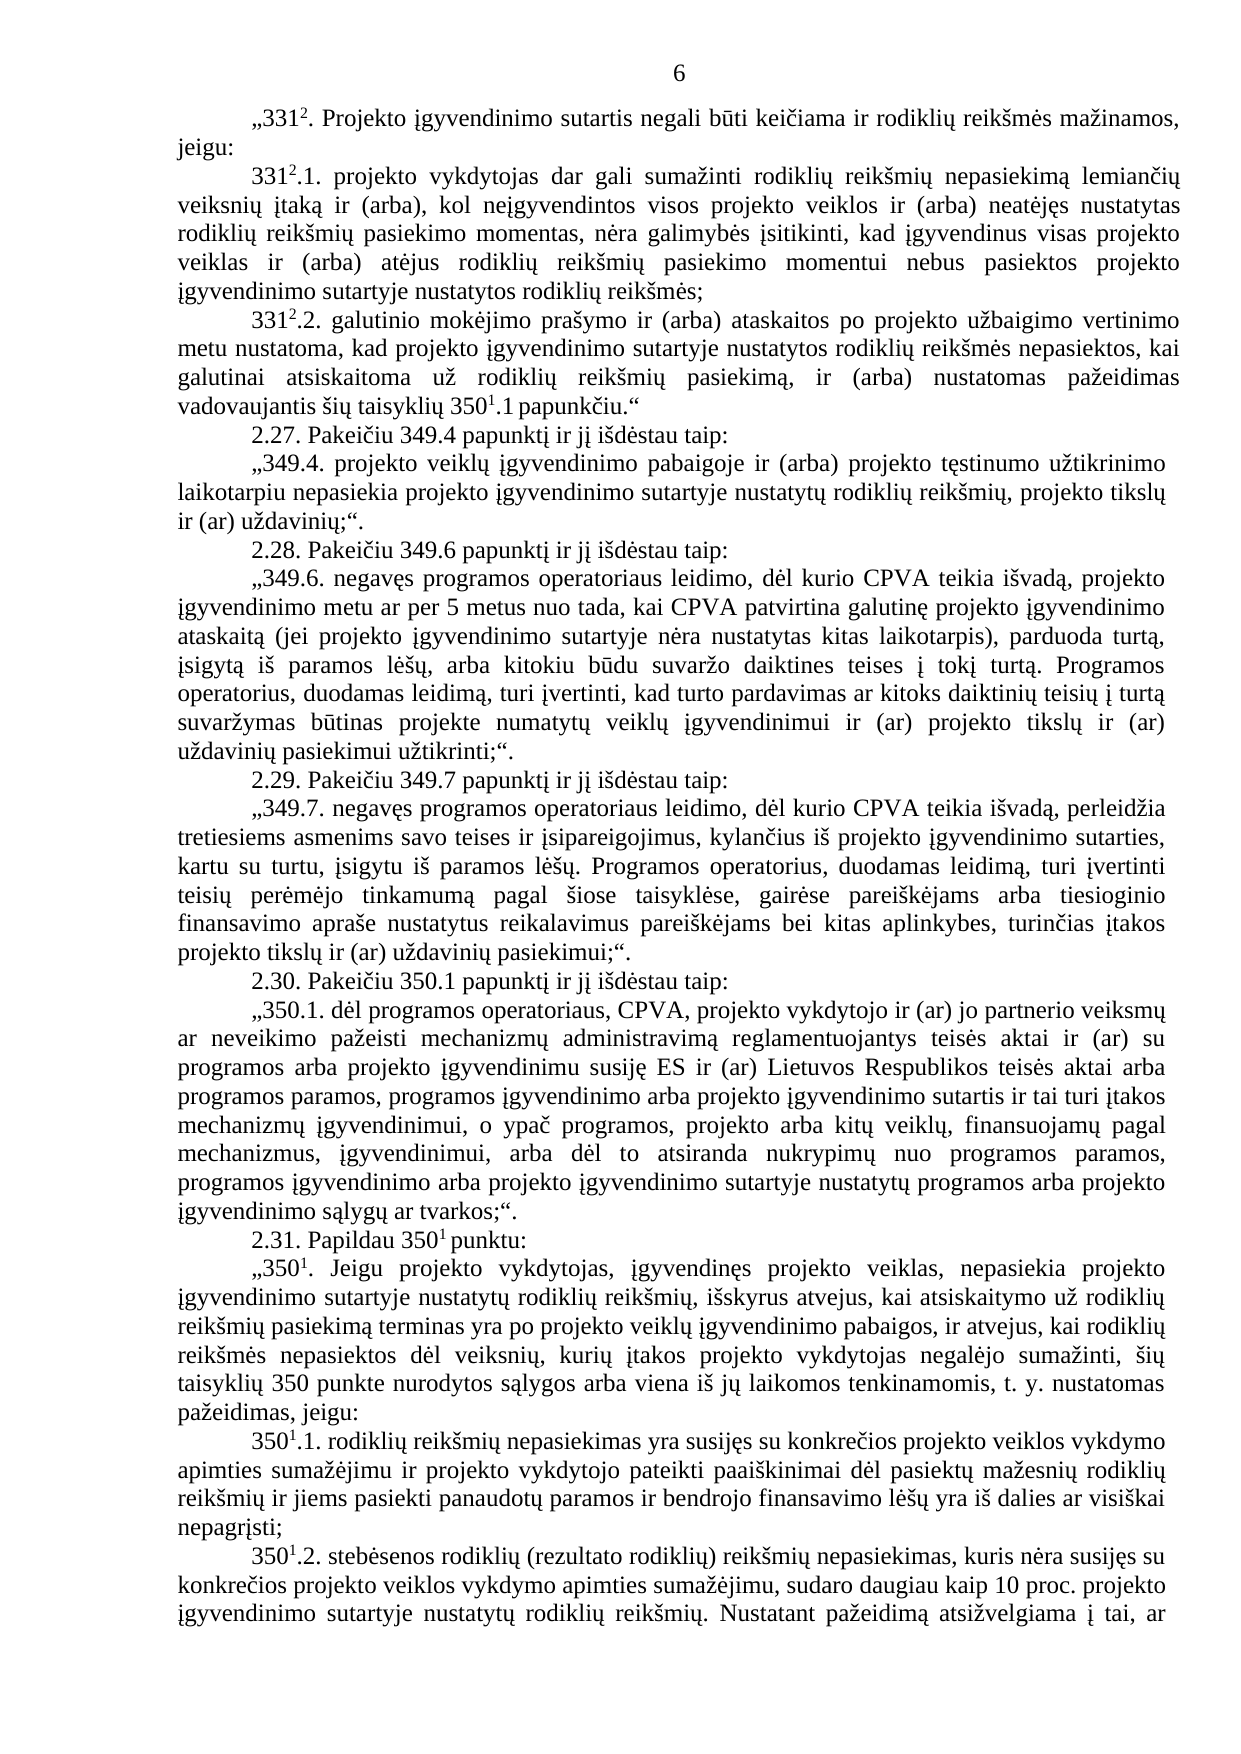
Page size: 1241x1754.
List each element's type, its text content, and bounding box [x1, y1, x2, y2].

text 3312.2. galutinio mokėjimo prašymo ir (arba) ataskaitos po projekto užbaigimo vertinimo metu nustatoma, kad projekto įgyvendinimo sutartyje nustatytos rodiklių reikšmės nepasiektos, kai galutinai atsiskaitoma už rodiklių reikšmių pasiekimą, ir (arba) nustatomas pažeidimas vadovaujantis šių taisyklių 3501.1 papunkčiu.“ [177, 305, 1181, 420]
text 2.31. Papildau 3501 punktu: [251, 1225, 1166, 1253]
text 3501.2. stebėsenos rodiklių (rezultato rodiklių) reikšmių nepasiekimas, kuris nėra susijęs su konkrečios projekto veiklos vykdymo apimties sumažėjimu, sudaro daugiau kaip 10 proc. projekto įgyvendinimo sutartyje nustatytų rodiklių reikšmių. Nustatant pažeidimą atsižvelgiama į tai, ar [177, 1541, 1166, 1627]
text 2.27. Pakeičiu 349.4 papunktį ir jį išdėstau taip: [251, 420, 1166, 448]
text 3312.1. projekto vykdytojas dar gali sumažinti rodiklių reikšmių nepasiekimą lemiančių veiksnių įtaką ir (arba), kol neįgyvendintos visos projekto veiklos ir (arba) neatėjęs nustatytas rodiklių reikšmių pasiekimo momentas, nėra galimybės įsitikinti, kad įgyvendinus visas projekto veiklas ir (arba) atėjus rodiklių reikšmių pasiekimo momentui nebus pasiektos projekto įgyvendinimo sutartyje nustatytos rodiklių reikšmės; [177, 161, 1181, 305]
text 2.28. Pakeičiu 349.6 papunktį ir jį išdėstau taip: [251, 535, 1166, 563]
text „349.4. projekto veiklų įgyvendinimo pabaigoje ir (arba) projekto tęstinumo užtikrinimo laikotarpiu nepasiekia projekto įgyvendinimo sutartyje nustatytų rodiklių reikšmių, projekto tikslų ir (ar) uždavinių;“. [177, 448, 1166, 535]
text „3501. Jeigu projekto vykdytojas, įgyvendinęs projekto veiklas, nepasiekia projekto įgyvendinimo sutartyje nustatytų rodiklių reikšmių, išskyrus atvejus, kai atsiskaitymo už rodiklių reikšmių pasiekimą terminas yra po projekto veiklų įgyvendinimo pabaigos, ir atvejus, kai rodiklių reikšmės nepasiektos dėl veiksnių, kurių įtakos projekto vykdytojas negalėjo sumažinti, šių taisyklių 350 punkte nurodytos sąlygos arba viena iš jų laikomos tenkinamomis, t. y. nustatomas pažeidimas, jeigu: [177, 1253, 1166, 1426]
text „3312. Projekto įgyvendinimo sutartis negali būti keičiama ir rodiklių reikšmės mažinamos, jeigu: [177, 103, 1181, 161]
text „350.1. dėl programos operatoriaus, CPVA, projekto vykdytojo ir (ar) jo partnerio veiksmų ar neveikimo pažeisti mechanizmų administravimą reglamentuojantys teisės aktai ir (ar) su programos arba projekto įgyvendinimu susiję ES ir (ar) Lietuvos Respublikos teisės aktai arba programos paramos, programos įgyvendinimo arba projekto įgyvendinimo sutartis ir tai turi įtakos mechanizmų įgyvendinimui, o ypač programos, projekto arba kitų veiklų, finansuojamų pagal mechanizmus, įgyvendinimui, arba dėl to atsiranda nukrypimų nuo programos paramos, programos įgyvendinimo arba projekto įgyvendinimo sutartyje nustatytų programos arba projekto įgyvendinimo sąlygų ar tvarkos;“. [177, 995, 1166, 1225]
text „349.6. negavęs programos operatoriaus leidimo, dėl kurio CPVA teikia išvadą, projekto įgyvendinimo metu ar per 5 metus nuo tada, kai CPVA patvirtina galutinę projekto įgyvendinimo ataskaitą (jei projekto įgyvendinimo sutartyje nėra nustatytas kitas laikotarpis), parduoda turtą, įsigytą iš paramos lėšų, arba kitokiu būdu suvaržo daiktines teises į tokį turtą. Programos operatorius, duodamas leidimą, turi įvertinti, kad turto pardavimas ar kitoks daiktinių teisių į turtą suvaržymas būtinas projekte numatytų veiklų įgyvendinimui ir (ar) projekto tikslų ir (ar) uždavinių pasiekimui užtikrinti;“. [177, 563, 1166, 765]
text 2.30. Pakeičiu 350.1 papunktį ir jį išdėstau taip: [251, 966, 1166, 995]
text „349.7. negavęs programos operatoriaus leidimo, dėl kurio CPVA teikia išvadą, perleidžia tretiesiems asmenims savo teises ir įsipareigojimus, kylančius iš projekto įgyvendinimo sutarties, kartu su turtu, įsigytu iš paramos lėšų. Programos operatorius, duodamas leidimą, turi įvertinti teisių perėmėjo tinkamumą pagal šiose taisyklėse, gairėse pareiškėjams arba tiesioginio finansavimo apraše nustatytus reikalavimus pareiškėjams bei kitas aplinkybes, turinčias įtakos projekto tikslų ir (ar) uždavinių pasiekimui;“. [177, 793, 1166, 966]
text 3501.1. rodiklių reikšmių nepasiekimas yra susijęs su konkrečios projekto veiklos vykdymo apimties sumažėjimu ir projekto vykdytojo pateikti paaiškinimai dėl pasiektų mažesnių rodiklių reikšmių ir jiems pasiekti panaudotų paramos ir bendrojo finansavimo lėšų yra iš dalies ar visiškai nepagrįsti; [177, 1426, 1166, 1541]
text 2.29. Pakeičiu 349.7 papunktį ir jį išdėstau taip: [251, 765, 1166, 793]
